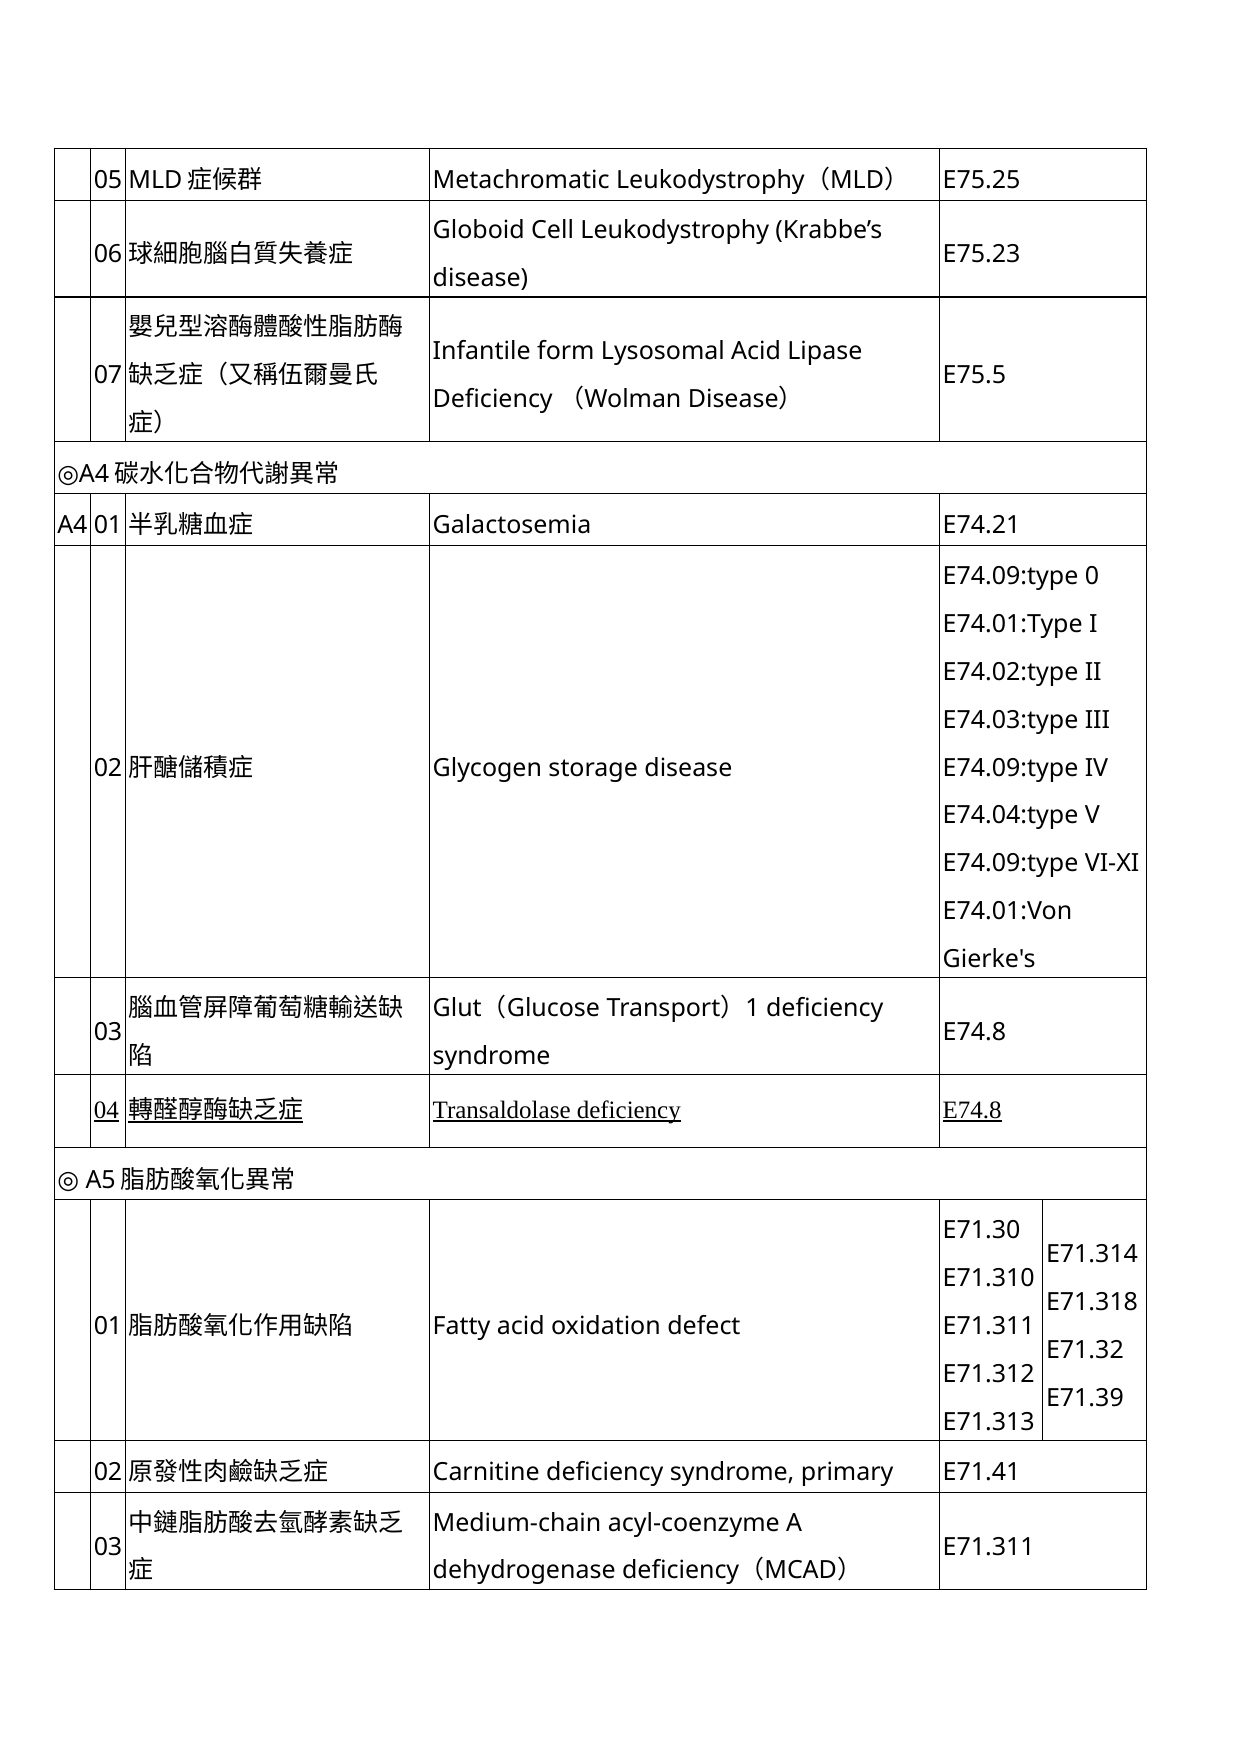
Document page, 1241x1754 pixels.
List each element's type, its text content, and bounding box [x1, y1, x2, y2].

table_cell [55, 1075, 90, 1147]
table_cell 06 [91, 201, 125, 296]
table_cell 01 [91, 494, 125, 545]
table_cell E74.21 [940, 494, 1146, 545]
table_cell [55, 978, 90, 1074]
table_cell 原發性肉鹼缺乏症 [126, 1441, 429, 1492]
table_cell E74.8 [940, 978, 1146, 1074]
table_cell E75.23 [940, 201, 1146, 296]
table_cell [55, 201, 90, 296]
table_cell MLD症候群 [126, 149, 429, 199]
table_cell ◎A4碳水化合物代謝異常 [55, 442, 1146, 493]
table_cell E75.5 [940, 298, 1146, 441]
table_cell ◎ A5脂肪酸氧化異常 [55, 1148, 1146, 1199]
table_cell E75.25 [940, 149, 1146, 199]
table_cell E71.311 [940, 1493, 1146, 1588]
table_cell 04 [91, 1075, 125, 1147]
table_cell [55, 1493, 90, 1588]
table_cell Glut（Glucose Transport）1 deficiency syndrome [430, 978, 939, 1074]
table_cell Globoid Cell Leukodystrophy (Krabbe’s disease) [430, 201, 939, 296]
table_cell [55, 546, 90, 977]
table_cell Metachromatic Leukodystrophy（MLD） [430, 149, 939, 199]
table_cell 腦血管屏障葡萄糖輸送缺陷 [126, 978, 429, 1074]
table_cell [55, 1200, 90, 1440]
table_cell [55, 149, 90, 199]
table_cell Infantile form Lysosomal Acid Lipase Deficiency （Wolman Disease） [430, 298, 939, 441]
table_cell 嬰兒型溶酶體酸性脂肪酶缺乏症（又稱伍爾曼氏症） [126, 298, 429, 441]
table_cell Fatty acid oxidation defect [430, 1200, 939, 1440]
table_cell 07 [91, 298, 125, 441]
table_cell 03 [91, 978, 125, 1074]
table_cell Medium-chain acyl-coenzyme A dehydrogenase deficiency（MCAD） [430, 1493, 939, 1588]
table_cell [55, 1441, 90, 1492]
table_cell 中鏈脂肪酸去氫酵素缺乏症 [126, 1493, 429, 1588]
table_cell 03 [91, 1493, 125, 1588]
table_cell 01 [91, 1200, 125, 1440]
table_cell 肝醣儲積症 [126, 546, 429, 977]
table_cell E71.314 E71.318 E71.32 E71.39 [1043, 1200, 1146, 1440]
table_cell 05 [91, 149, 125, 199]
table_cell Galactosemia [430, 494, 939, 545]
table_cell Glycogen storage disease [430, 546, 939, 977]
table_cell Transaldolase deficiency [430, 1075, 939, 1147]
table_cell 脂肪酸氧化作用缺陷 [126, 1200, 429, 1440]
table_cell A4 [55, 494, 90, 545]
table_cell 轉醛醇酶缺乏症 [126, 1075, 429, 1147]
table_cell 球細胞腦白質失養症 [126, 201, 429, 296]
table_cell E71.41 [940, 1441, 1146, 1492]
table_cell 02 [91, 1441, 125, 1492]
table_cell 半乳糖血症 [126, 494, 429, 545]
table_cell E71.30 E71.310 E71.311 E71.312 E71.313 [940, 1200, 1042, 1440]
table_cell [55, 298, 90, 441]
table_cell E74.8 [940, 1075, 1146, 1147]
table_cell Carnitine deficiency syndrome, primary [430, 1441, 939, 1492]
table_cell E74.09:type 0 E74.01:Type I E74.02:type II E74.03:type III E74.09:type IV E74.04:type V E74.09:type VI-XI E74.01:Von Gierke's [940, 546, 1146, 977]
table_cell 02 [91, 546, 125, 977]
